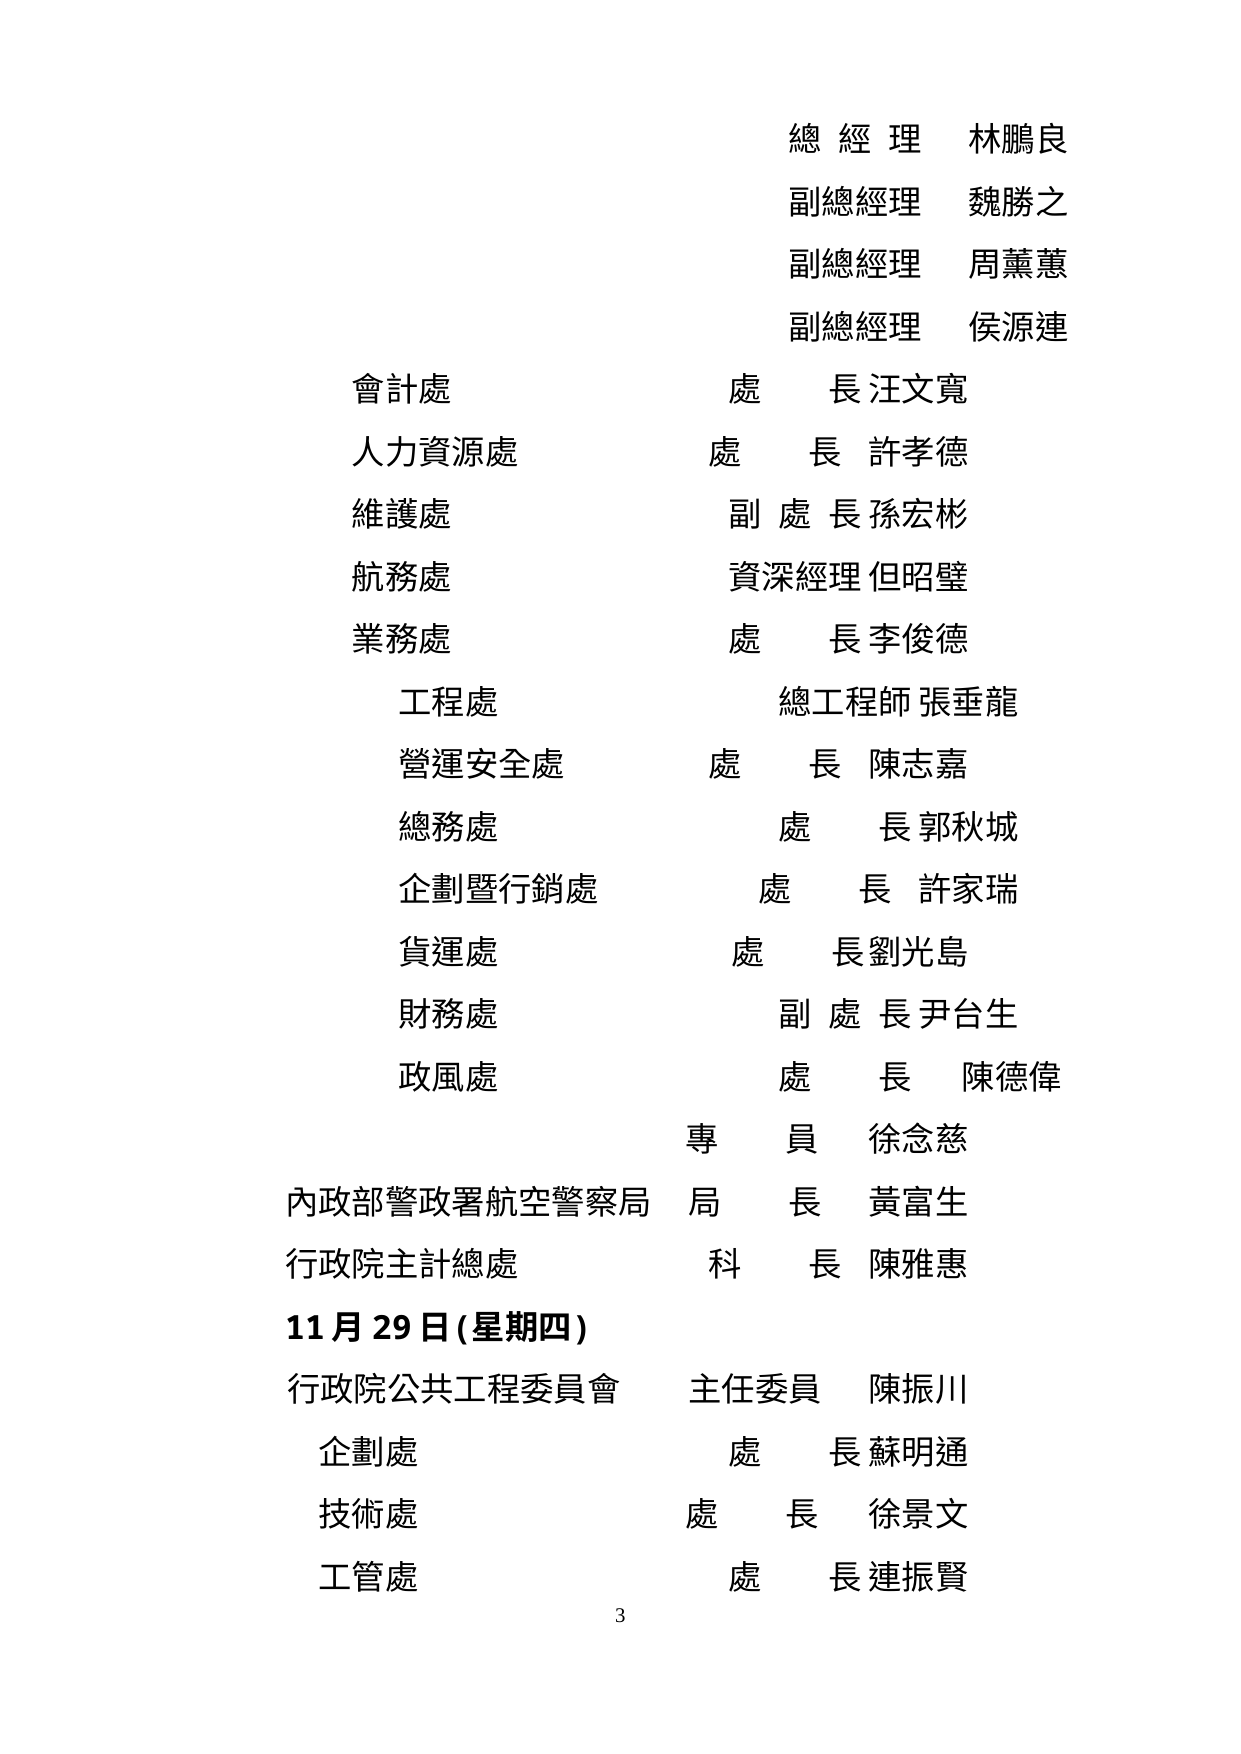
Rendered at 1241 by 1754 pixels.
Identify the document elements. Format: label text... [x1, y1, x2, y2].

text 副總經理 魏勝之 [118, 158, 1122, 221]
text 副總經理 侯源連 [118, 283, 1122, 346]
text 行政院公共工程委員會 主任委員 陳振川 [118, 1346, 1122, 1408]
text 營運安全處 處 長 陳志嘉 [118, 721, 1122, 783]
text 業務處 處 長 李俊德 [118, 596, 1122, 658]
text 行政院主計總處 科 長 陳雅惠 [118, 1221, 1122, 1283]
text 企劃暨行銷處 處 長 許家瑞 [118, 846, 1122, 908]
text 技術處 處 長 徐景文 [118, 1471, 1122, 1533]
text 11月29日(星期四) [118, 1283, 1122, 1346]
text 工管處 處 長 連振賢 [118, 1533, 1122, 1596]
text 政風處 處 長 陳德偉 [118, 1033, 1122, 1096]
text 工程處 總工程師 張垂龍 [118, 658, 1122, 721]
text 總務處 處 長 郭秋城 [118, 783, 1122, 846]
text 專 員 徐念慈 [118, 1096, 1122, 1158]
text 內政部警政署航空警察局 局 長 黃富生 [118, 1158, 1122, 1221]
text 航務處 資深經理 但昭璧 [118, 533, 1122, 596]
text 總 經 理 林鵬良 [118, 96, 1122, 158]
text 人力資源處 處 長 許孝德 [118, 408, 1122, 471]
text 維護處 副 處 長 孫宏彬 [118, 471, 1122, 533]
text 貨運處 處 長 劉光島 [118, 908, 1122, 971]
text 會計處 處 長 汪文寬 [118, 346, 1122, 408]
text 企劃處 處 長 蘇明通 [118, 1408, 1122, 1471]
text 副總經理 周薰蕙 [118, 221, 1122, 283]
text 財務處 副 處 長 尹台生 [118, 971, 1122, 1033]
